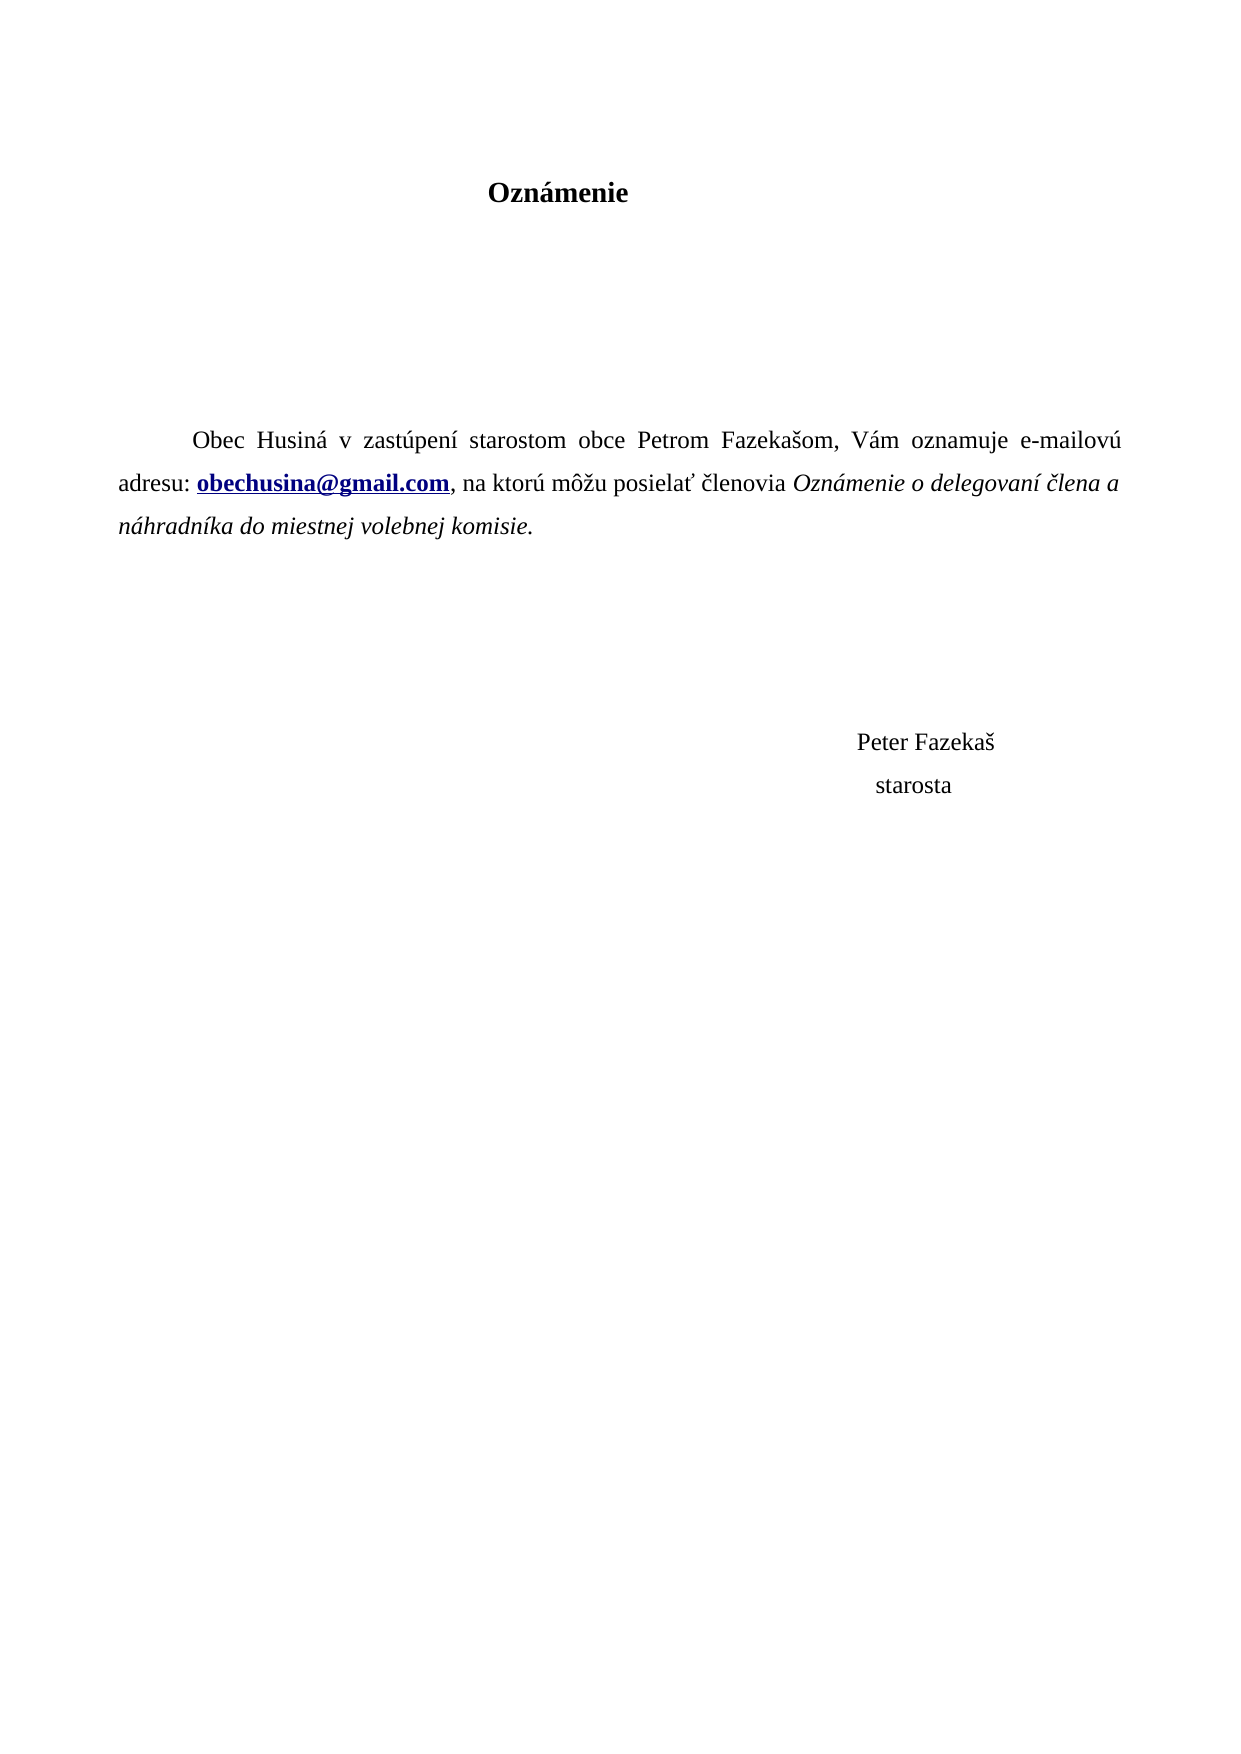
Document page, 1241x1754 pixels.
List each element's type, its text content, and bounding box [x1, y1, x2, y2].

text Oznámenie [118, 176, 1122, 209]
text starosta [118, 770, 1122, 798]
text Obec Husiná v zastúpení starostom obce Petrom Fazekašom, Vám oznamuje e-mailovú adresu: obechusina@gmail.com, na ktorú môžu posielať členovia Oznámenie o delegovaní člena a náhradníka do miestnej volebnej komisie. [118, 425, 1122, 540]
text Peter Fazekaš [118, 727, 1122, 755]
